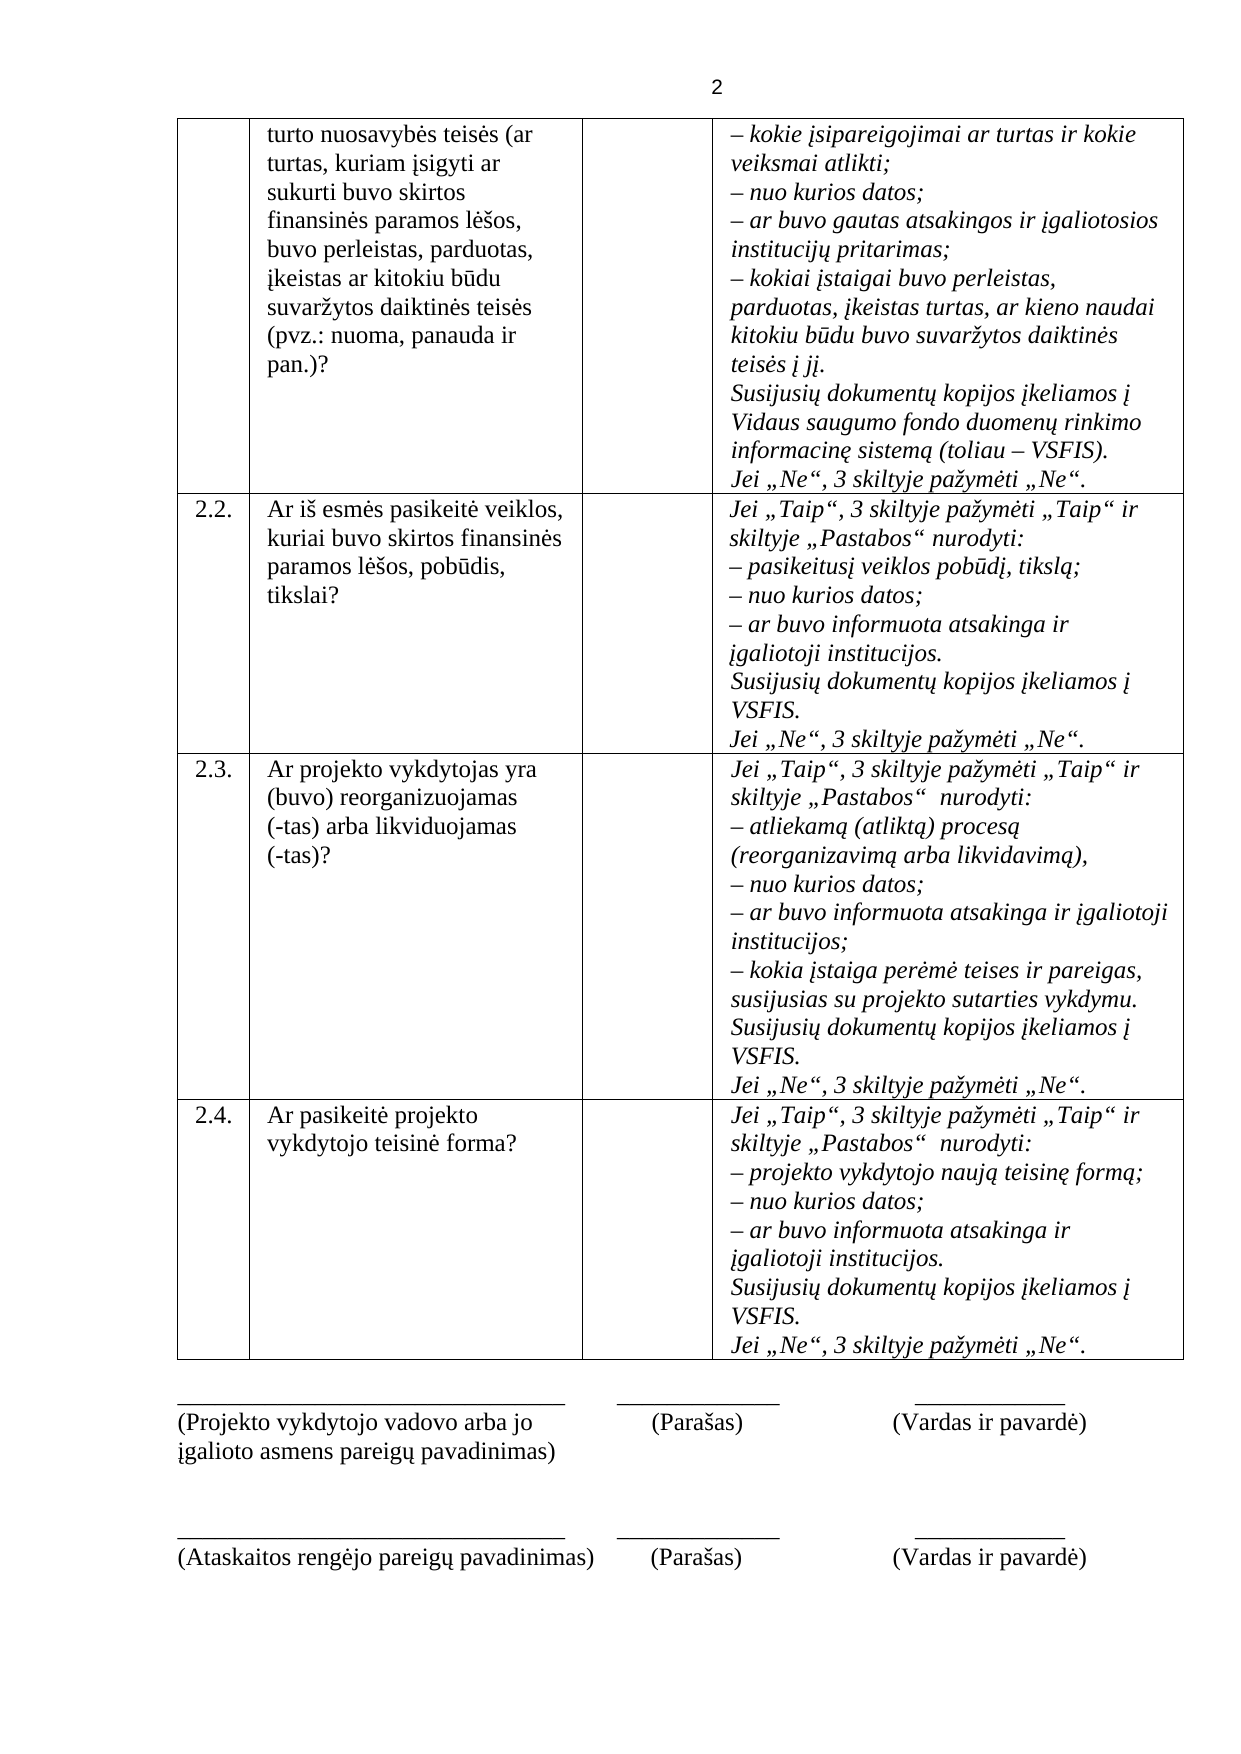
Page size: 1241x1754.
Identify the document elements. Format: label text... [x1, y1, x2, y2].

table_cell turto nuosavybės teisės (ar turtas, kuriam įsigyti ar sukurti buvo skirtos finansinės paramos lėšos, buvo perleistas, parduotas, įkeistas ar kitokiu būdu suvaržytos daiktinės teisės (pvz.: nuoma, panauda ir pan.)? [250, 119, 582, 493]
text (Ataskaitos rengėjo pareigų pavadinimas) (Parašas) (Vardas ir pavardė) [177, 1542, 1181, 1570]
text (Projekto vykdytojo vadovo arba jo (Parašas) (Vardas ir pavardė) [177, 1407, 1181, 1436]
table_cell 2.3. [178, 754, 249, 1099]
table_cell [583, 119, 712, 493]
text įgalioto asmens pareigų pavadinimas) [177, 1436, 1181, 1465]
table_cell 2.2. [178, 494, 249, 753]
table_cell Ar iš esmės pasikeitė veiklos, kuriai buvo skirtos finansinės paramos lėšos, pobūdis, tikslai? [250, 494, 582, 753]
table_cell [583, 494, 712, 753]
table_cell [583, 754, 712, 1099]
table_cell Jei „Taip“, 3 skiltyje pažymėti „Taip“ ir skiltyje „Pastabos“ nurodyti: – pasikeitusį veiklos pobūdį, tikslą; – nuo kurios datos; – ar buvo informuota atsakinga ir įgaliotoji institucijos. Susijusių dokumentų kopijos įkeliamos į VSFIS. Jei „Ne“, 3 skiltyje pažymėti „Ne“. [713, 494, 1183, 753]
table_cell [583, 1100, 712, 1358]
table_cell Ar pasikeitė projekto vykdytojo teisinė forma? [250, 1100, 582, 1358]
table_cell Jei „Taip“, 3 skiltyje pažymėti „Taip“ ir skiltyje „Pastabos“ nurodyti: – atliekamą (atliktą) procesą (reorganizavimą arba likvidavimą), – nuo kurios datos; – ar buvo informuota atsakinga ir įgaliotoji institucijos; – kokia įstaiga perėmė teises ir pareigas, susijusias su projekto sutarties vykdymu. Susijusių dokumentų kopijos įkeliamos į VSFIS. Jei „Ne“, 3 skiltyje pažymėti „Ne“. [713, 754, 1183, 1099]
table_cell Ar projekto vykdytojas yra (buvo) reorganizuojamas (-tas) arba likviduojamas (-tas)? [250, 754, 582, 1099]
table_cell Jei „Taip“, 3 skiltyje pažymėti „Taip“ ir skiltyje „Pastabos“ nurodyti: – projekto vykdytojo naują teisinę formą; – nuo kurios datos; – ar buvo informuota atsakinga ir įgaliotoji institucijos. Susijusių dokumentų kopijos įkeliamos į VSFIS. Jei „Ne“, 3 skiltyje pažymėti „Ne“. [713, 1100, 1183, 1358]
text _______________________________ _____________ ____________ [177, 1379, 1181, 1407]
table_cell [178, 119, 249, 493]
text _______________________________ _____________ ____________ [177, 1513, 1181, 1542]
table_cell – kokie įsipareigojimai ar turtas ir kokie veiksmai atlikti; – nuo kurios datos; – ar buvo gautas atsakingos ir įgaliotosios institucijų pritarimas; – kokiai įstaigai buvo perleistas, parduotas, įkeistas turtas, ar kieno naudai kitokiu būdu buvo suvaržytos daiktinės teisės į jį. Susijusių dokumentų kopijos įkeliamos į Vidaus saugumo fondo duomenų rinkimo informacinę sistemą (toliau – VSFIS). Jei „Ne“, 3 skiltyje pažymėti „Ne“. [713, 119, 1183, 493]
table_cell 2.4. [178, 1100, 249, 1358]
